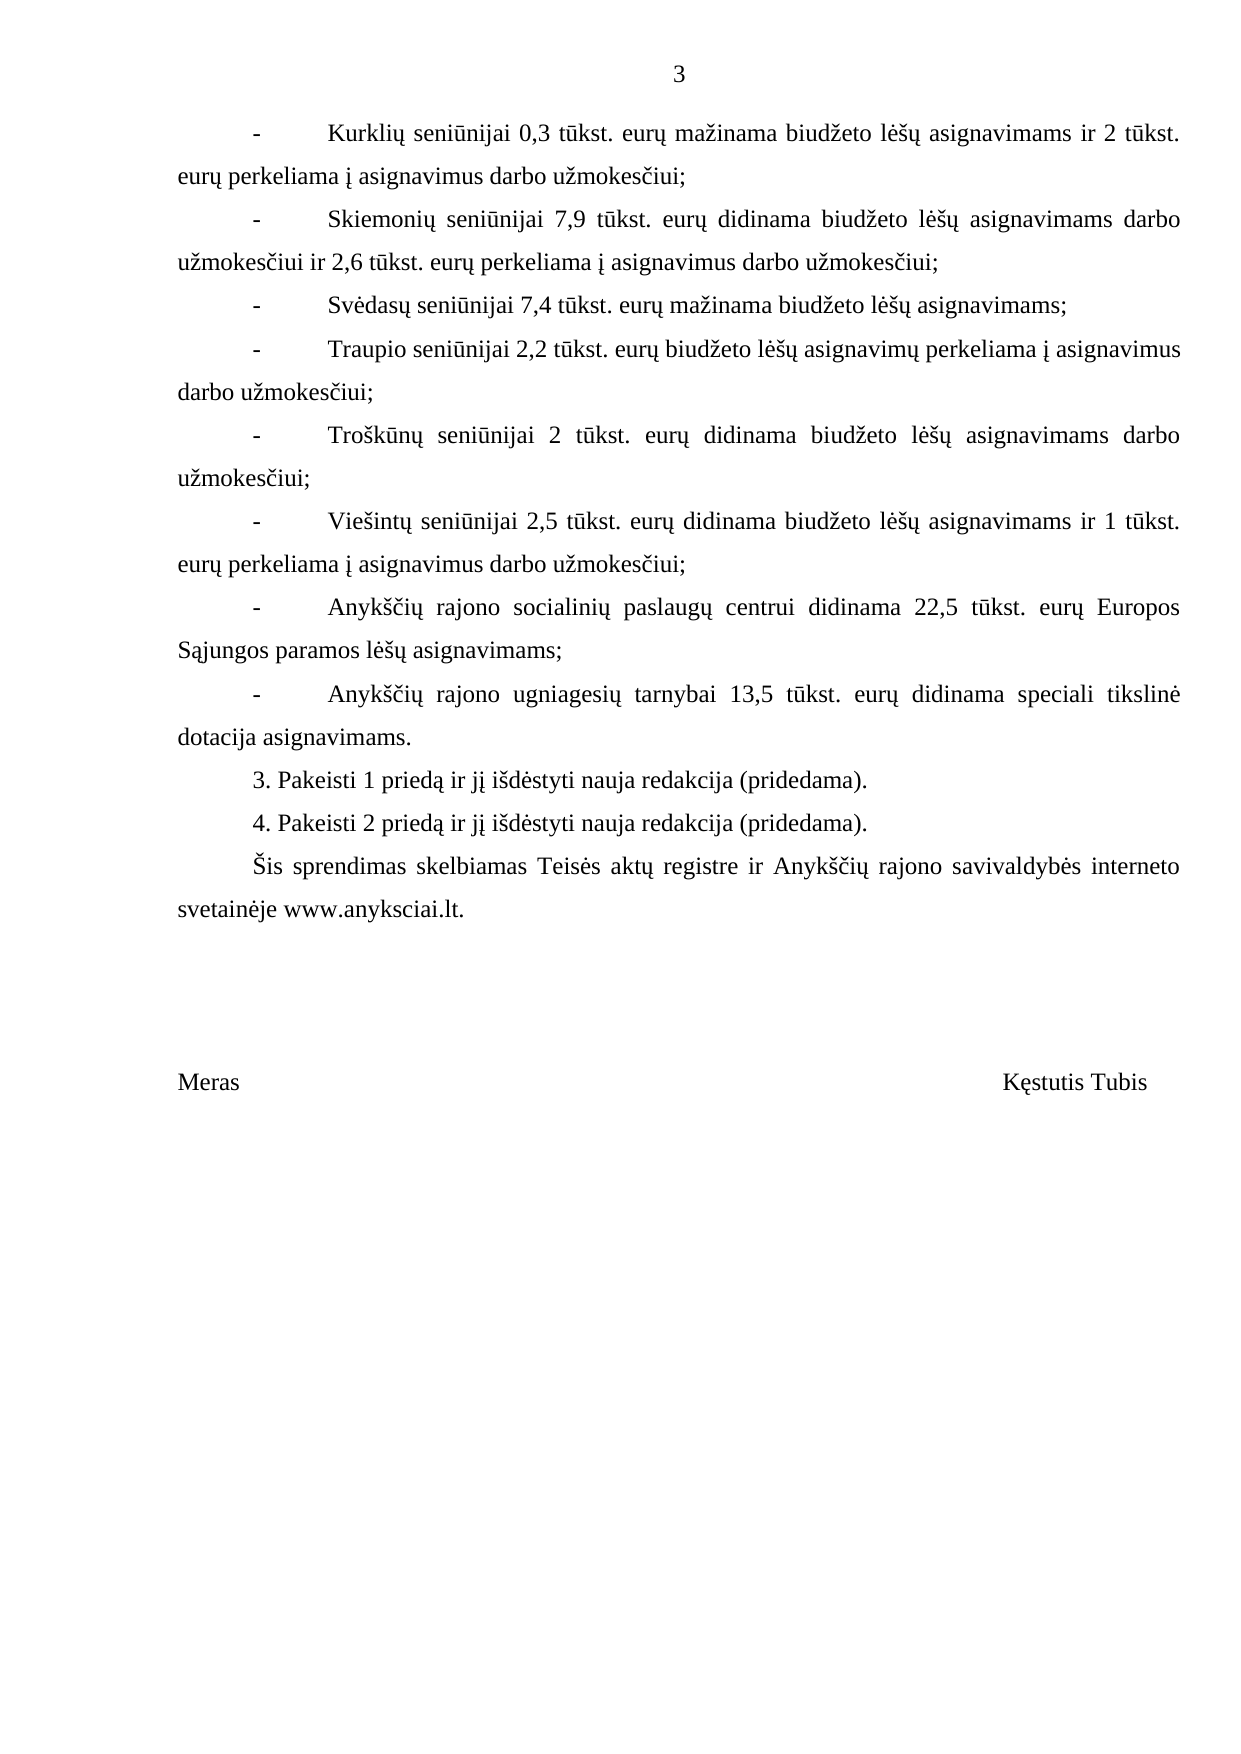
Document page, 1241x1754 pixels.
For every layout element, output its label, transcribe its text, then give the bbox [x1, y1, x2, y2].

text - Troškūnų seniūnijai 2 tūkst. eurų didinama biudžeto lėšų asignavimams darbo užmokesčiui; [177, 420, 1181, 492]
text - Anykščių rajono socialinių paslaugų centrui didinama 22,5 tūkst. eurų Europos Sąjungos paramos lėšų asignavimams; [177, 592, 1181, 664]
text - Anykščių rajono ugniagesių tarnybai 13,5 tūkst. eurų didinama speciali tikslinė dotacija asignavimams. [177, 679, 1181, 751]
text Šis sprendimas skelbiamas Teisės aktų registre ir Anykščių rajono savivaldybės interneto svetainėje www.anyksciai.lt. [177, 851, 1181, 923]
text 4. Pakeisti 2 priedą ir jį išdėstyti nauja redakcija (pridedama). [177, 808, 1181, 837]
text 3. Pakeisti 1 priedą ir jį išdėstyti nauja redakcija (pridedama). [177, 765, 1181, 794]
text - Traupio seniūnijai 2,2 tūkst. eurų biudžeto lėšų asignavimų perkeliama į asignavimus darbo užmokesčiui; [177, 334, 1181, 406]
text - Kurklių seniūnijai 0,3 tūkst. eurų mažinama biudžeto lėšų asignavimams ir 2 tūkst. eurų perkeliama į asignavimus darbo užmokesčiui; [177, 118, 1181, 190]
text - Viešintų seniūnijai 2,5 tūkst. eurų didinama biudžeto lėšų asignavimams ir 1 tūkst. eurų perkeliama į asignavimus darbo užmokesčiui; [177, 506, 1181, 578]
text Meras Kęstutis Tubis [177, 1067, 1181, 1096]
text - Skiemonių seniūnijai 7,9 tūkst. eurų didinama biudžeto lėšų asignavimams darbo užmokesčiui ir 2,6 tūkst. eurų perkeliama į asignavimus darbo užmokesčiui; [177, 204, 1181, 276]
text - Svėdasų seniūnijai 7,4 tūkst. eurų mažinama biudžeto lėšų asignavimams; [177, 291, 1181, 319]
